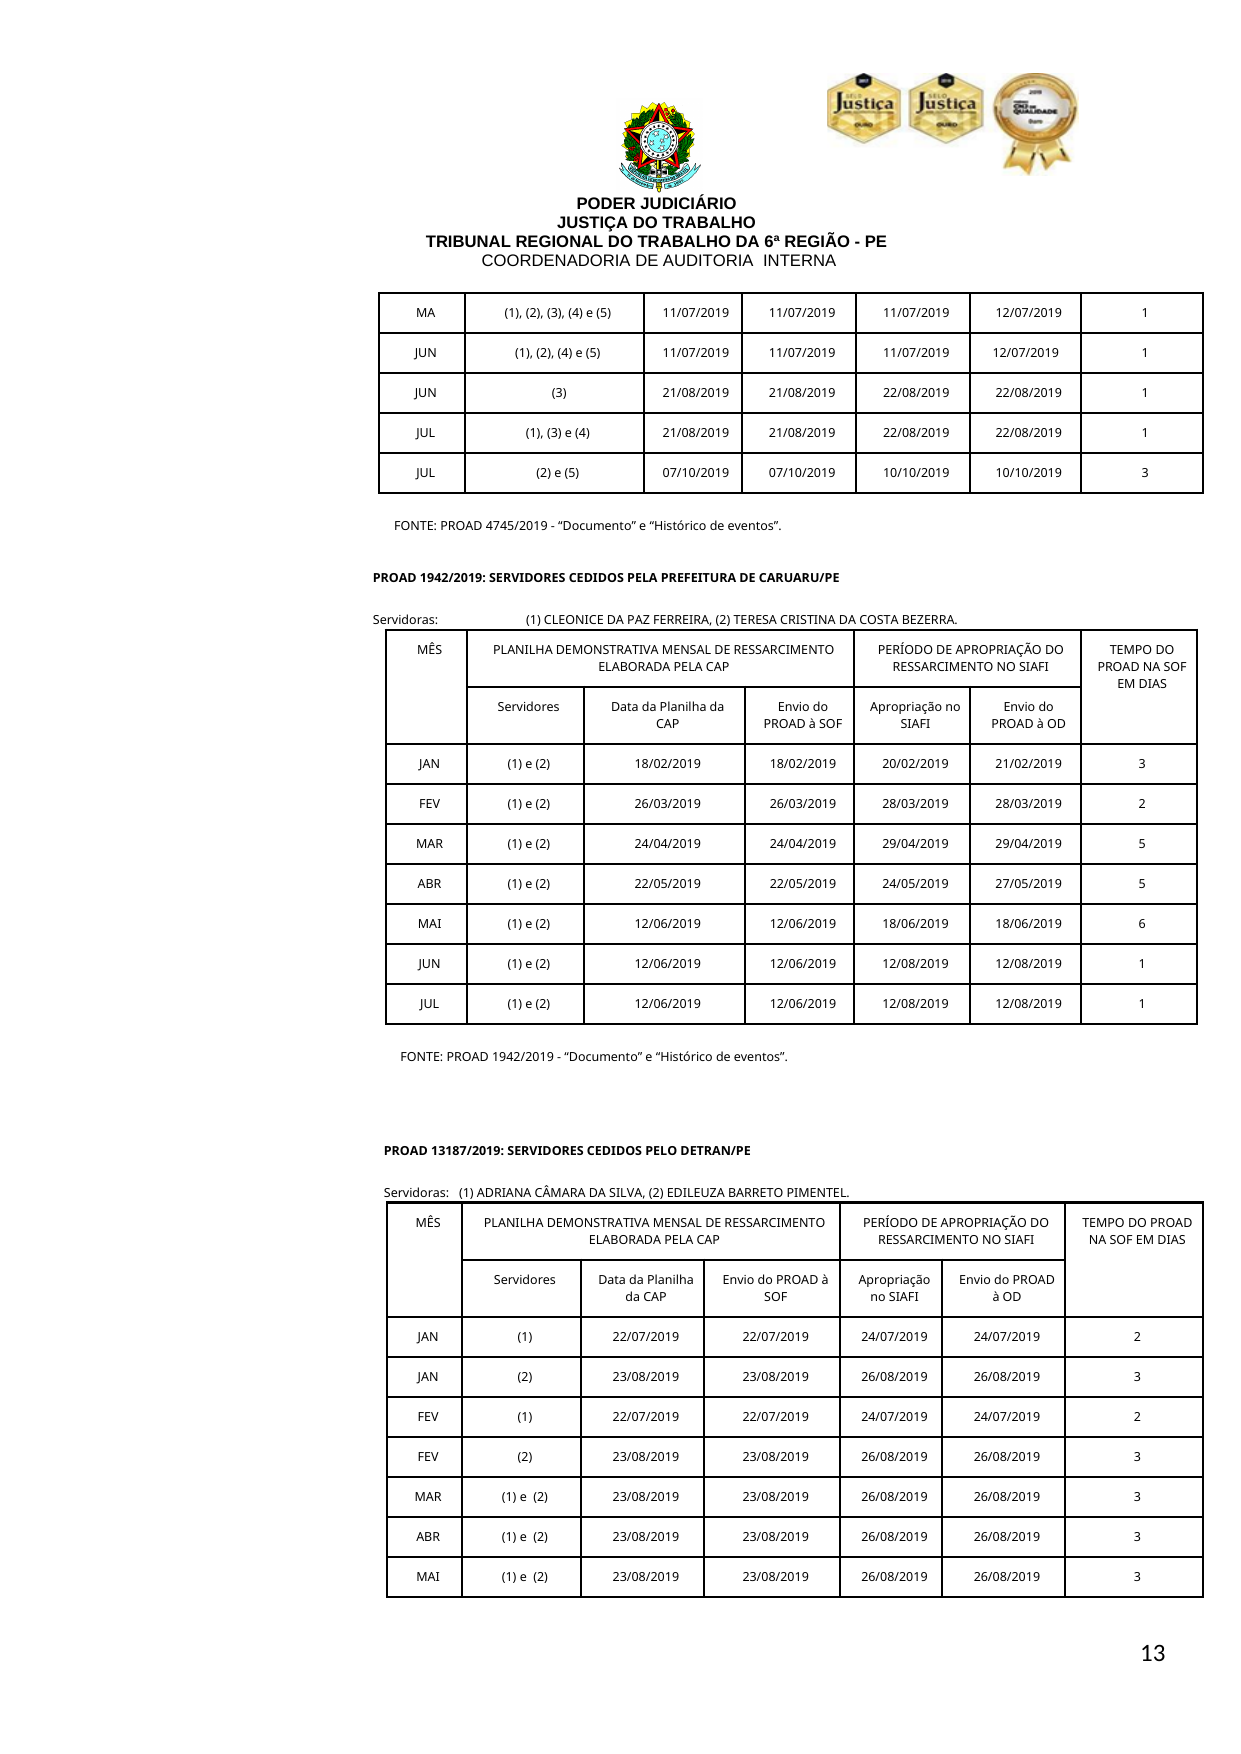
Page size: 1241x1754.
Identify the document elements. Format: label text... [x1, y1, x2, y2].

table_cell 29/04/2019 [855, 825, 969, 863]
table_cell (2) e (5) [466, 454, 643, 492]
table_cell 23/08/2019 [582, 1438, 703, 1476]
table_cell 22/07/2019 [705, 1318, 839, 1356]
table_cell JUN [387, 945, 466, 983]
table_cell 24/07/2019 [943, 1398, 1064, 1436]
table_cell (1) e (2) [468, 905, 583, 943]
table_cell MAR [388, 1478, 461, 1516]
table_cell Envio do PROAD à SOF [746, 688, 853, 743]
table_cell Data da Planilha da CAP [582, 1261, 703, 1316]
table_cell 12/06/2019 [746, 985, 853, 1023]
table_cell 12/07/2019 [971, 294, 1080, 332]
table_cell 23/08/2019 [705, 1558, 839, 1596]
table_cell 24/04/2019 [585, 825, 744, 863]
table_cell JAN [388, 1358, 461, 1396]
table_cell 24/07/2019 [841, 1398, 941, 1436]
table_cell 22/08/2019 [857, 414, 969, 452]
table_cell 5 [1082, 825, 1196, 863]
picture [827, 73, 1079, 176]
table_cell 20/02/2019 [855, 745, 969, 783]
table_header PERÍODO DE APROPRIAÇÃO DO RESSARCIMENTO NO SIAFI [841, 1204, 1064, 1258]
text Servidoras: (1) CLEONICE DA PAZ FERREIRA, (2) TERESA CRISTINA DA COSTA BEZERRA. [298, 611, 1165, 628]
table_cell 5 [1082, 865, 1196, 903]
table_cell (1) [463, 1318, 580, 1356]
table_cell 26/08/2019 [841, 1358, 941, 1396]
table_cell MAI [388, 1558, 461, 1596]
table_cell 2 [1066, 1398, 1202, 1436]
table_cell Envio do PROAD à SOF [705, 1261, 839, 1316]
table_cell 3 [1066, 1478, 1202, 1516]
text PROAD 1942/2019: SERVIDORES CEDIDOS PELA PREFEITURA DE CARUARU/PE [148, 569, 1165, 586]
table_cell (2) [463, 1358, 580, 1396]
table_cell (1) e (2) [463, 1518, 580, 1556]
table_cell (1) e (2) [468, 945, 583, 983]
table_cell 26/08/2019 [943, 1558, 1064, 1596]
table_cell 23/08/2019 [705, 1518, 839, 1556]
table_cell 3 [1066, 1358, 1202, 1396]
table_header PLANILHA DEMONSTRATIVA MENSAL DE RESSARCIMENTO ELABORADA PELA CAP [463, 1204, 839, 1258]
table_cell 26/08/2019 [841, 1518, 941, 1556]
table_cell ABR [387, 865, 466, 903]
table_cell 12/08/2019 [855, 985, 969, 1023]
table_cell JAN [388, 1318, 461, 1356]
table_cell (1), (2), (3), (4) e (5) [466, 294, 643, 332]
table_cell 26/08/2019 [841, 1438, 941, 1476]
table_cell (2) [463, 1438, 580, 1476]
table_cell 24/07/2019 [841, 1318, 941, 1356]
table_cell 11/07/2019 [857, 334, 969, 372]
table_cell 11/07/2019 [857, 294, 969, 332]
table_cell 26/08/2019 [943, 1518, 1064, 1556]
table_cell 1 [1082, 374, 1202, 412]
table_cell 22/08/2019 [971, 374, 1080, 412]
table_cell 3 [1082, 745, 1196, 783]
table_cell 23/08/2019 [705, 1358, 839, 1396]
table_cell 3 [1066, 1438, 1202, 1476]
table_cell 18/06/2019 [855, 905, 969, 943]
table_cell 23/08/2019 [705, 1478, 839, 1516]
table_cell 23/08/2019 [705, 1438, 839, 1476]
table_cell 23/08/2019 [582, 1518, 703, 1556]
table_cell 12/06/2019 [746, 905, 853, 943]
table_cell FEV [388, 1398, 461, 1436]
table_cell (1) e (2) [468, 745, 583, 783]
table_cell 07/10/2019 [743, 454, 855, 492]
table_cell Servidores [468, 688, 583, 743]
table_cell 1 [1082, 945, 1196, 983]
table_cell JUN [380, 374, 464, 412]
table_cell 18/02/2019 [746, 745, 853, 783]
table_cell 1 [1082, 414, 1202, 452]
table_cell 2 [1082, 785, 1196, 823]
table_cell 22/08/2019 [971, 414, 1080, 452]
text PROAD 13187/2019: SERVIDORES CEDIDOS PELO DETRAN/PE [298, 1142, 1165, 1159]
table_cell 23/08/2019 [582, 1478, 703, 1516]
table_cell 24/07/2019 [943, 1318, 1064, 1356]
table_cell Envio do PROAD à OD [943, 1261, 1064, 1316]
table_cell Servidores [463, 1261, 580, 1316]
table_cell (1) e (2) [468, 985, 583, 1023]
table_cell (3) [466, 374, 643, 412]
table_cell 3 [1066, 1558, 1202, 1596]
table_cell 29/04/2019 [971, 825, 1080, 863]
text Servidoras: (1) ADRIANA CÂMARA DA SILVA, (2) EDILEUZA BARRETO PIMENTEL. [298, 1184, 1165, 1201]
table_cell 1 [1082, 294, 1202, 332]
table_cell [1081, 1025, 1197, 1075]
table_cell MAI [387, 905, 466, 943]
table_cell (1), (3) e (4) [466, 414, 643, 452]
table_cell 24/05/2019 [855, 865, 969, 903]
table_header MÊS [388, 1204, 461, 1316]
table_cell 22/08/2019 [857, 374, 969, 412]
table_cell 12/06/2019 [585, 905, 744, 943]
table_cell 23/08/2019 [582, 1358, 703, 1396]
table_cell 22/05/2019 [746, 865, 853, 903]
table_cell 10/10/2019 [971, 454, 1080, 492]
table_cell 22/07/2019 [582, 1318, 703, 1356]
table_cell 11/07/2019 [743, 334, 855, 372]
table_cell 24/04/2019 [746, 825, 853, 863]
table_cell 10/10/2019 [857, 454, 969, 492]
table_cell 12/06/2019 [746, 945, 853, 983]
table_cell [1081, 494, 1203, 544]
table_cell (1) [463, 1398, 580, 1436]
table_cell 23/08/2019 [582, 1558, 703, 1596]
table_cell JUL [380, 454, 464, 492]
table_cell 21/08/2019 [743, 374, 855, 412]
table_cell 26/08/2019 [841, 1478, 941, 1516]
table_cell 21/08/2019 [645, 374, 741, 412]
table_cell FEV [388, 1438, 461, 1476]
table_cell 1 [1082, 985, 1196, 1023]
table_cell 1 [1082, 334, 1202, 372]
table_cell 12/06/2019 [585, 945, 744, 983]
table_cell 22/07/2019 [705, 1398, 839, 1436]
table_cell 12/08/2019 [971, 945, 1080, 983]
table_cell (1) e (2) [468, 865, 583, 903]
table_cell 21/08/2019 [645, 414, 741, 452]
table_cell 3 [1082, 454, 1202, 492]
table_cell Envio do PROAD à OD [971, 688, 1080, 743]
table_cell 26/08/2019 [841, 1558, 941, 1596]
table_cell 22/05/2019 [585, 865, 744, 903]
table_cell 3 [1066, 1518, 1202, 1556]
table_cell MAR [387, 825, 466, 863]
table_cell (1) e (2) [468, 825, 583, 863]
table_cell 11/07/2019 [645, 294, 741, 332]
table_cell 18/02/2019 [585, 745, 744, 783]
table_cell 07/10/2019 [645, 454, 741, 492]
table_cell ABR [388, 1518, 461, 1556]
table_header TEMPO DO PROAD NA SOF EM DIAS [1066, 1204, 1202, 1316]
table_header TEMPO DO PROAD NA SOF EM DIAS [1082, 631, 1196, 743]
table_cell 12/08/2019 [855, 945, 969, 983]
table_cell [970, 1025, 1081, 1075]
table_cell Apropriação no SIAFI [855, 688, 969, 743]
table_cell 11/07/2019 [743, 294, 855, 332]
table_cell 12/06/2019 [585, 985, 744, 1023]
picture [616, 98, 703, 194]
table_cell 11/07/2019 [645, 334, 741, 372]
table_cell [970, 494, 1081, 544]
table_cell 6 [1082, 905, 1196, 943]
table_cell 12/08/2019 [971, 985, 1080, 1023]
table_cell 26/08/2019 [943, 1358, 1064, 1396]
table_cell 28/03/2019 [971, 785, 1080, 823]
table_cell 28/03/2019 [855, 785, 969, 823]
table_cell 12/07/2019 [971, 334, 1080, 372]
table_cell (1), (2), (4) e (5) [466, 334, 643, 372]
table_cell 2 [1066, 1318, 1202, 1356]
table_cell 22/07/2019 [582, 1398, 703, 1436]
table_header PERÍODO DE APROPRIAÇÃO DO RESSARCIMENTO NO SIAFI [855, 631, 1080, 686]
table_cell MA [380, 294, 464, 332]
table_cell Apropriação no SIAFI [841, 1261, 941, 1316]
table_cell FONTE: PROAD 4745/2019 - “Documento” e “Histórico de eventos”. [379, 494, 970, 544]
table_cell 21/08/2019 [743, 414, 855, 452]
table_header PLANILHA DEMONSTRATIVA MENSAL DE RESSARCIMENTO ELABORADA PELA CAP [468, 631, 853, 686]
table_header MÊS [387, 631, 466, 743]
table_cell (1) e (2) [463, 1478, 580, 1516]
table_cell 26/03/2019 [585, 785, 744, 823]
table_cell (1) e (2) [463, 1558, 580, 1596]
table_cell 26/03/2019 [746, 785, 853, 823]
table_cell 26/08/2019 [943, 1478, 1064, 1516]
table_cell 18/06/2019 [971, 905, 1080, 943]
table_cell FONTE: PROAD 1942/2019 - “Documento” e “Histórico de eventos”. [386, 1025, 970, 1075]
table_cell JUL [380, 414, 464, 452]
table_cell 21/02/2019 [971, 745, 1080, 783]
table_cell JUN [380, 334, 464, 372]
table_cell JAN [387, 745, 466, 783]
table_cell (1) e (2) [468, 785, 583, 823]
table_cell 26/08/2019 [943, 1438, 1064, 1476]
table_cell FEV [387, 785, 466, 823]
table_cell Data da Planilha da CAP [585, 688, 744, 743]
table_cell 27/05/2019 [971, 865, 1080, 903]
table_cell JUL [387, 985, 466, 1023]
